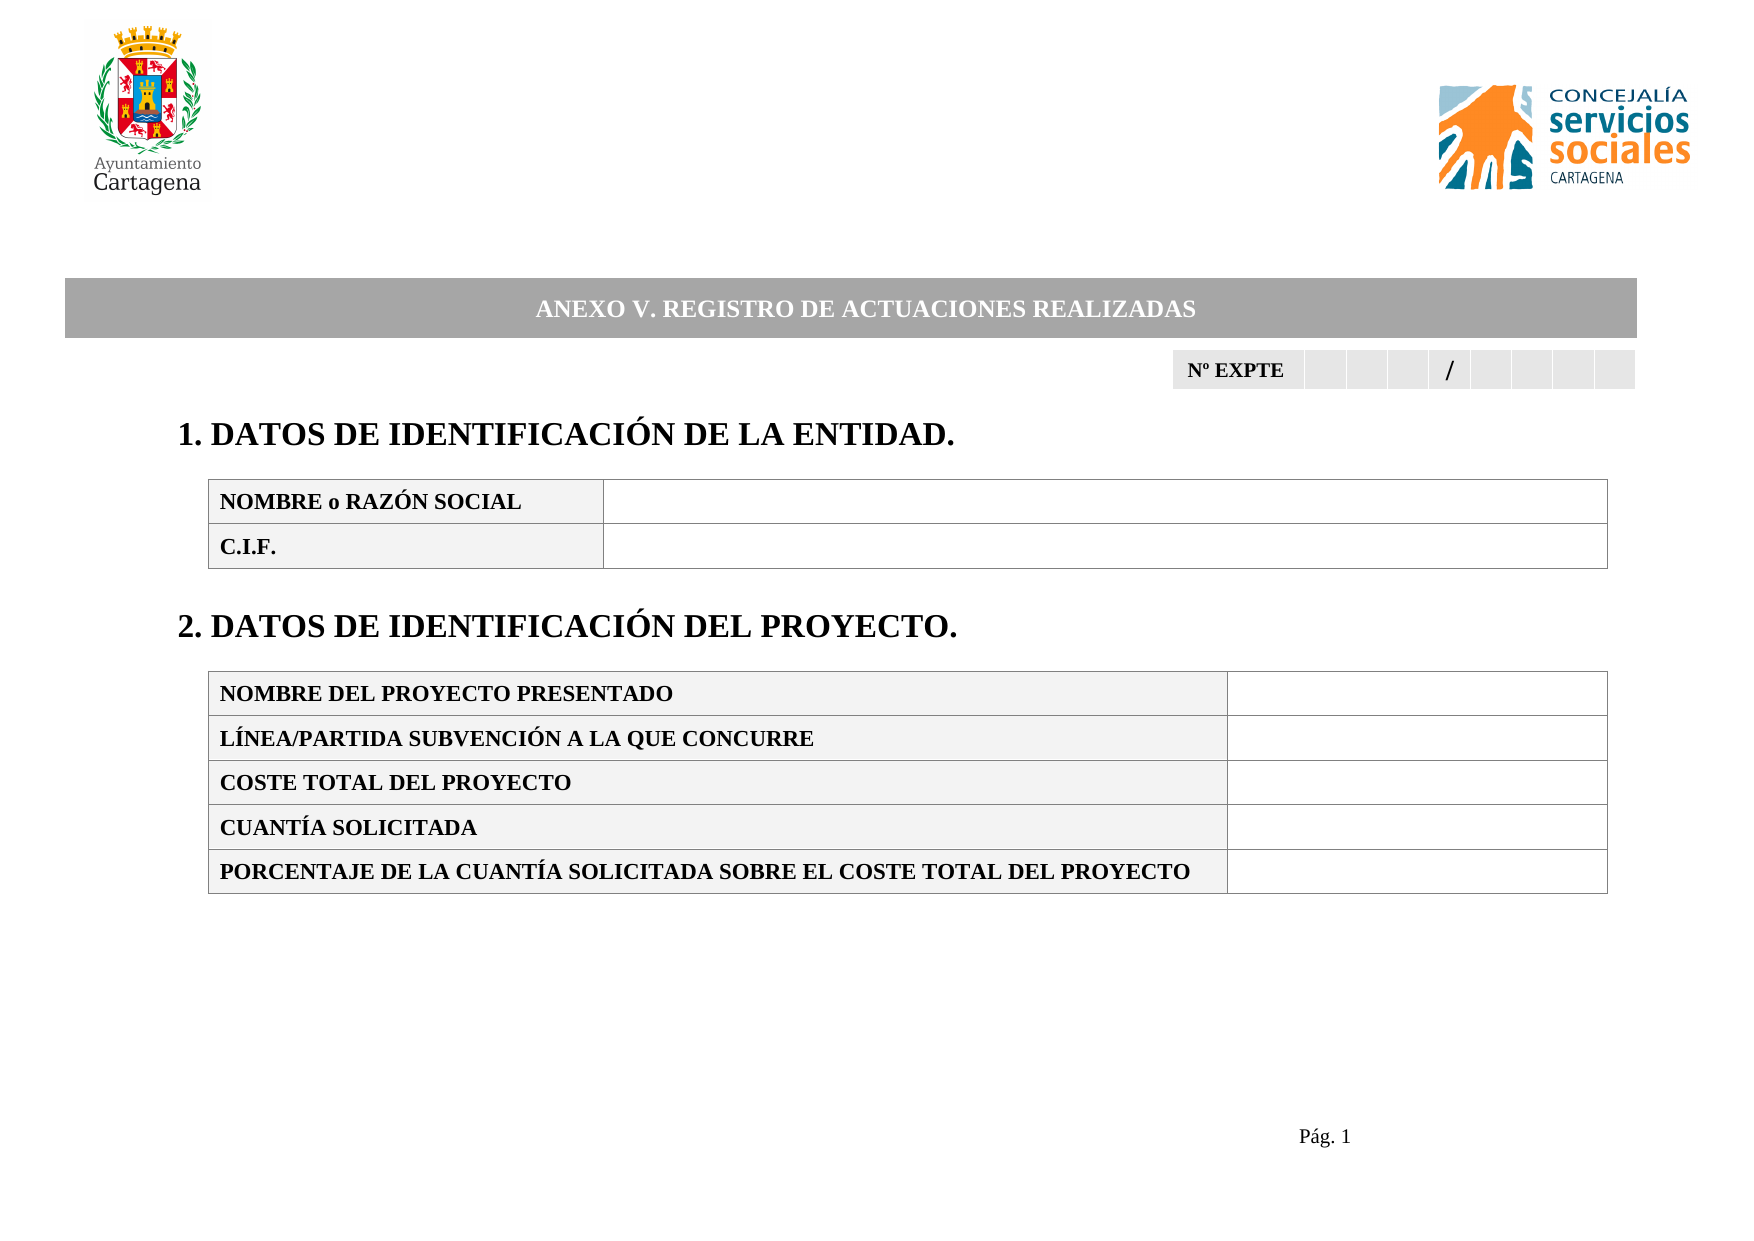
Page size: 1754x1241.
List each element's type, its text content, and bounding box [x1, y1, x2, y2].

table_cell [1228, 850, 1607, 893]
table_cell [1228, 761, 1607, 804]
table_cell COSTE TOTAL DEL PROYECTO [209, 761, 1227, 804]
table_header Nº EXPTE [1173, 350, 1304, 389]
table_header [1553, 350, 1594, 389]
table_cell [1228, 716, 1607, 759]
table_header ANEXO V. REGISTRO DE ACTUACIONES REALIZADAS [65, 278, 1637, 338]
table_cell C.I.F. [209, 524, 603, 568]
picture [83, 19, 212, 202]
table_cell LÍNEA/PARTIDA SUBVENCIÓN A LA QUE CONCURRE [209, 716, 1227, 759]
table_cell [604, 524, 1607, 568]
table_cell CUANTÍA SOLICITADA [209, 805, 1227, 848]
table_cell [1228, 805, 1607, 848]
table_header [1228, 672, 1607, 715]
text 2. DATOS DE IDENTIFICACIÓN DEL PROYECTO. [177, 606, 1698, 645]
text 1. DATOS DE IDENTIFICACIÓN DE LA ENTIDAD. [177, 415, 1698, 453]
table_cell PORCENTAJE DE LA CUANTÍA SOLICITADA SOBRE EL COSTE TOTAL DEL PROYECTO [209, 850, 1227, 893]
table_header NOMBRE DEL PROYECTO PRESENTADO [209, 672, 1227, 715]
table_header [1305, 350, 1346, 389]
table_header [1388, 350, 1428, 389]
table_header [1595, 350, 1635, 389]
table_header NOMBRE o RAZÓN SOCIAL [209, 480, 603, 523]
table_header [604, 480, 1607, 523]
table_header [1347, 350, 1387, 389]
table_header / [1429, 350, 1470, 389]
table_header [1471, 350, 1511, 389]
table_header [1512, 350, 1552, 389]
picture [1438, 84, 1698, 190]
